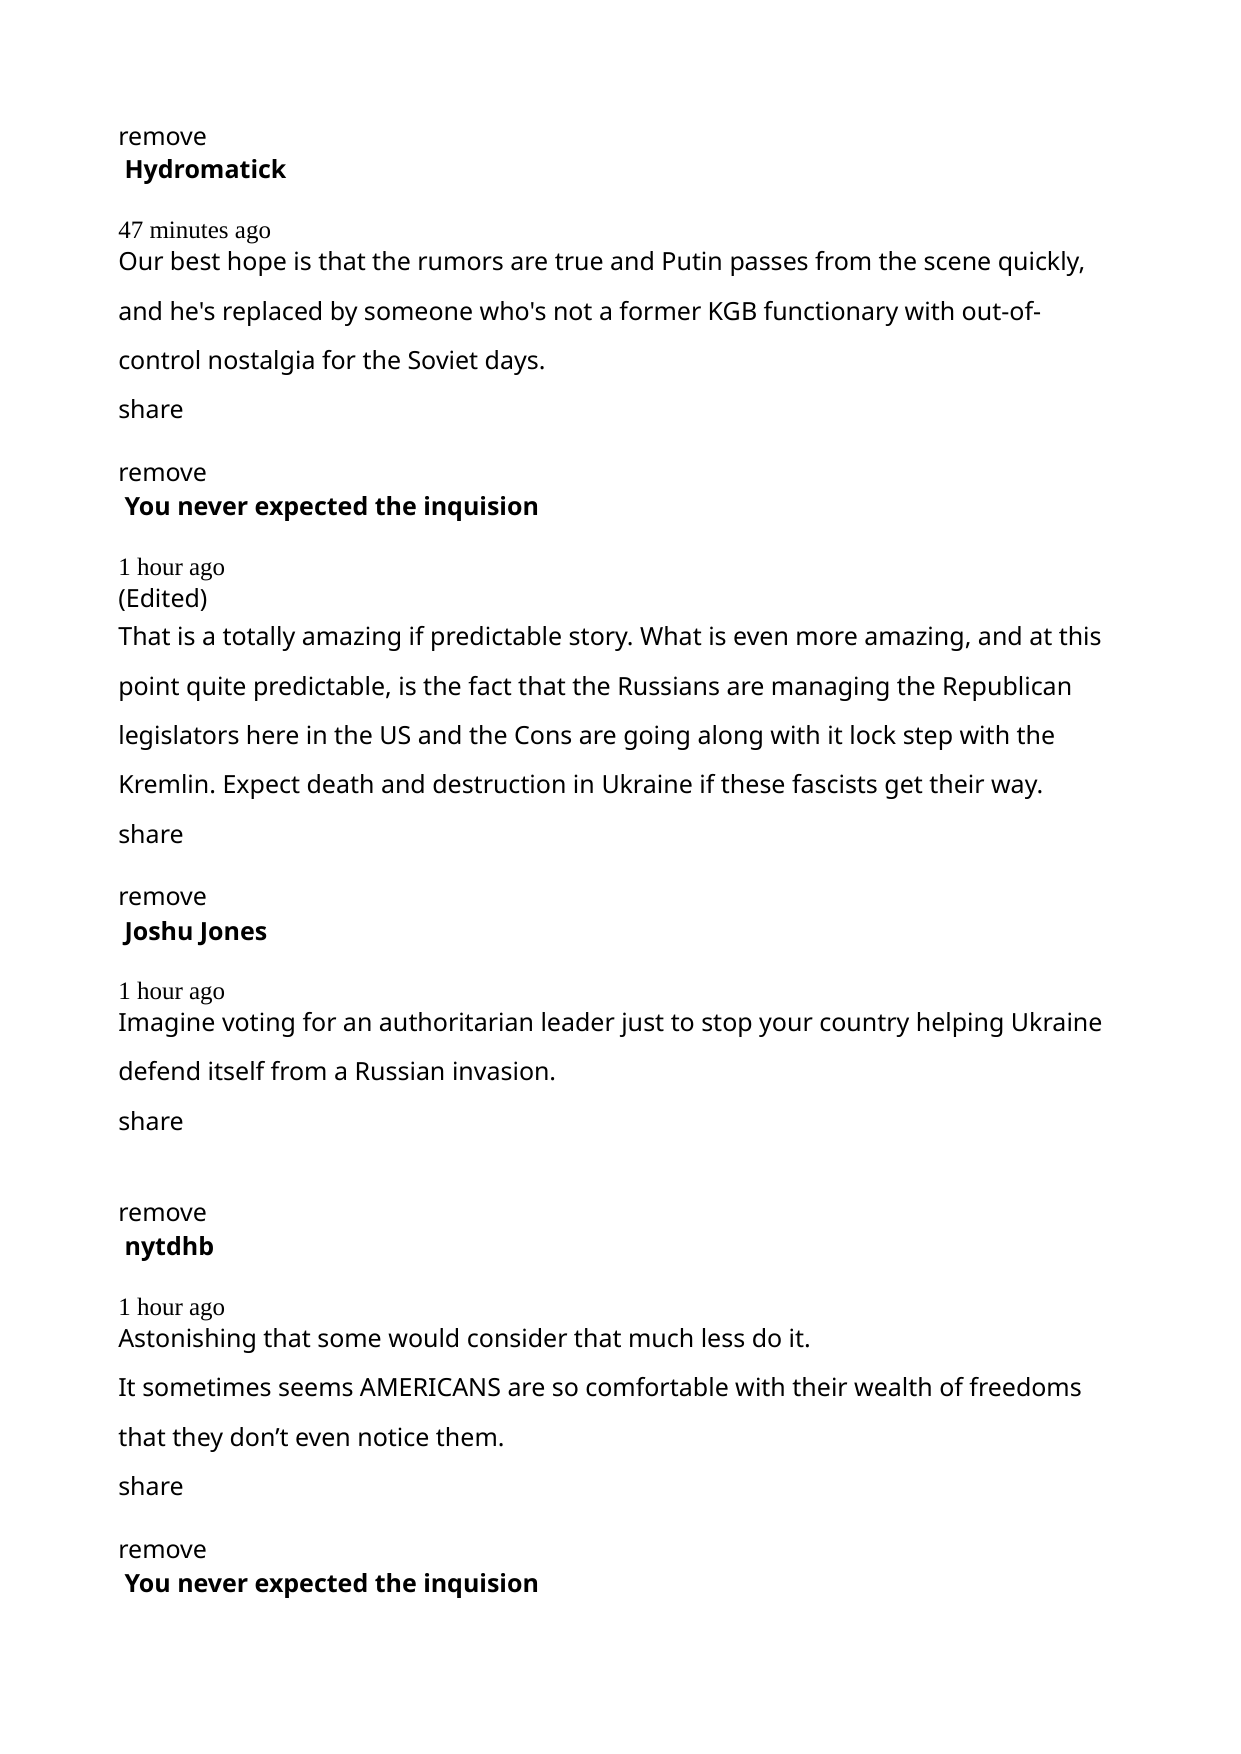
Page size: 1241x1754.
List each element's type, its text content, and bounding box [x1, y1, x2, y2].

text 1 hour ago [118, 552, 1122, 580]
text 1 hour ago [118, 1292, 1122, 1321]
text That is a totally amazing if predictable story. What is even more amazing, and at this point quite predictable, is the fact that the Russians are managing the Republican legislators here in the US and the Cons are going along with it lock step with the Kremlin. Expect death and destruction in Ukraine if these fascists get their way. [118, 619, 1122, 801]
text You never expected the inquision [124, 489, 1122, 523]
text nytdhb [124, 1229, 1122, 1263]
text share [118, 392, 1122, 426]
text Imagine voting for an authoritarian leader just to stop your country helping Ukraine defend itself from a Russian invasion. [118, 1005, 1122, 1088]
text remove [118, 1532, 1122, 1566]
text remove [118, 118, 1122, 152]
text 1 hour ago [118, 976, 1122, 1005]
text Hydromatick [124, 152, 1122, 186]
text remove [118, 1195, 1122, 1229]
text (Edited) [118, 580, 1122, 614]
text remove [118, 879, 1122, 913]
text You never expected the inquision [124, 1566, 1122, 1600]
text share [118, 816, 1122, 850]
text Our best hope is that the rumors are true and Putin passes from the scene quickly, and he's replaced by someone who's not a former KGB functionary with out-of-control nostalgia for the Soviet days. [118, 244, 1122, 377]
text share [118, 1103, 1122, 1137]
text remove [118, 455, 1122, 489]
text It sometimes seems AMERICANS are so comfortable with their wealth of freedoms that they don’t even notice them. [118, 1370, 1122, 1453]
text 47 minutes ago [118, 215, 1122, 244]
text share [118, 1469, 1122, 1503]
text Joshu Jones [124, 913, 1122, 947]
text Astonishing that some would consider that much less do it. [118, 1321, 1122, 1355]
